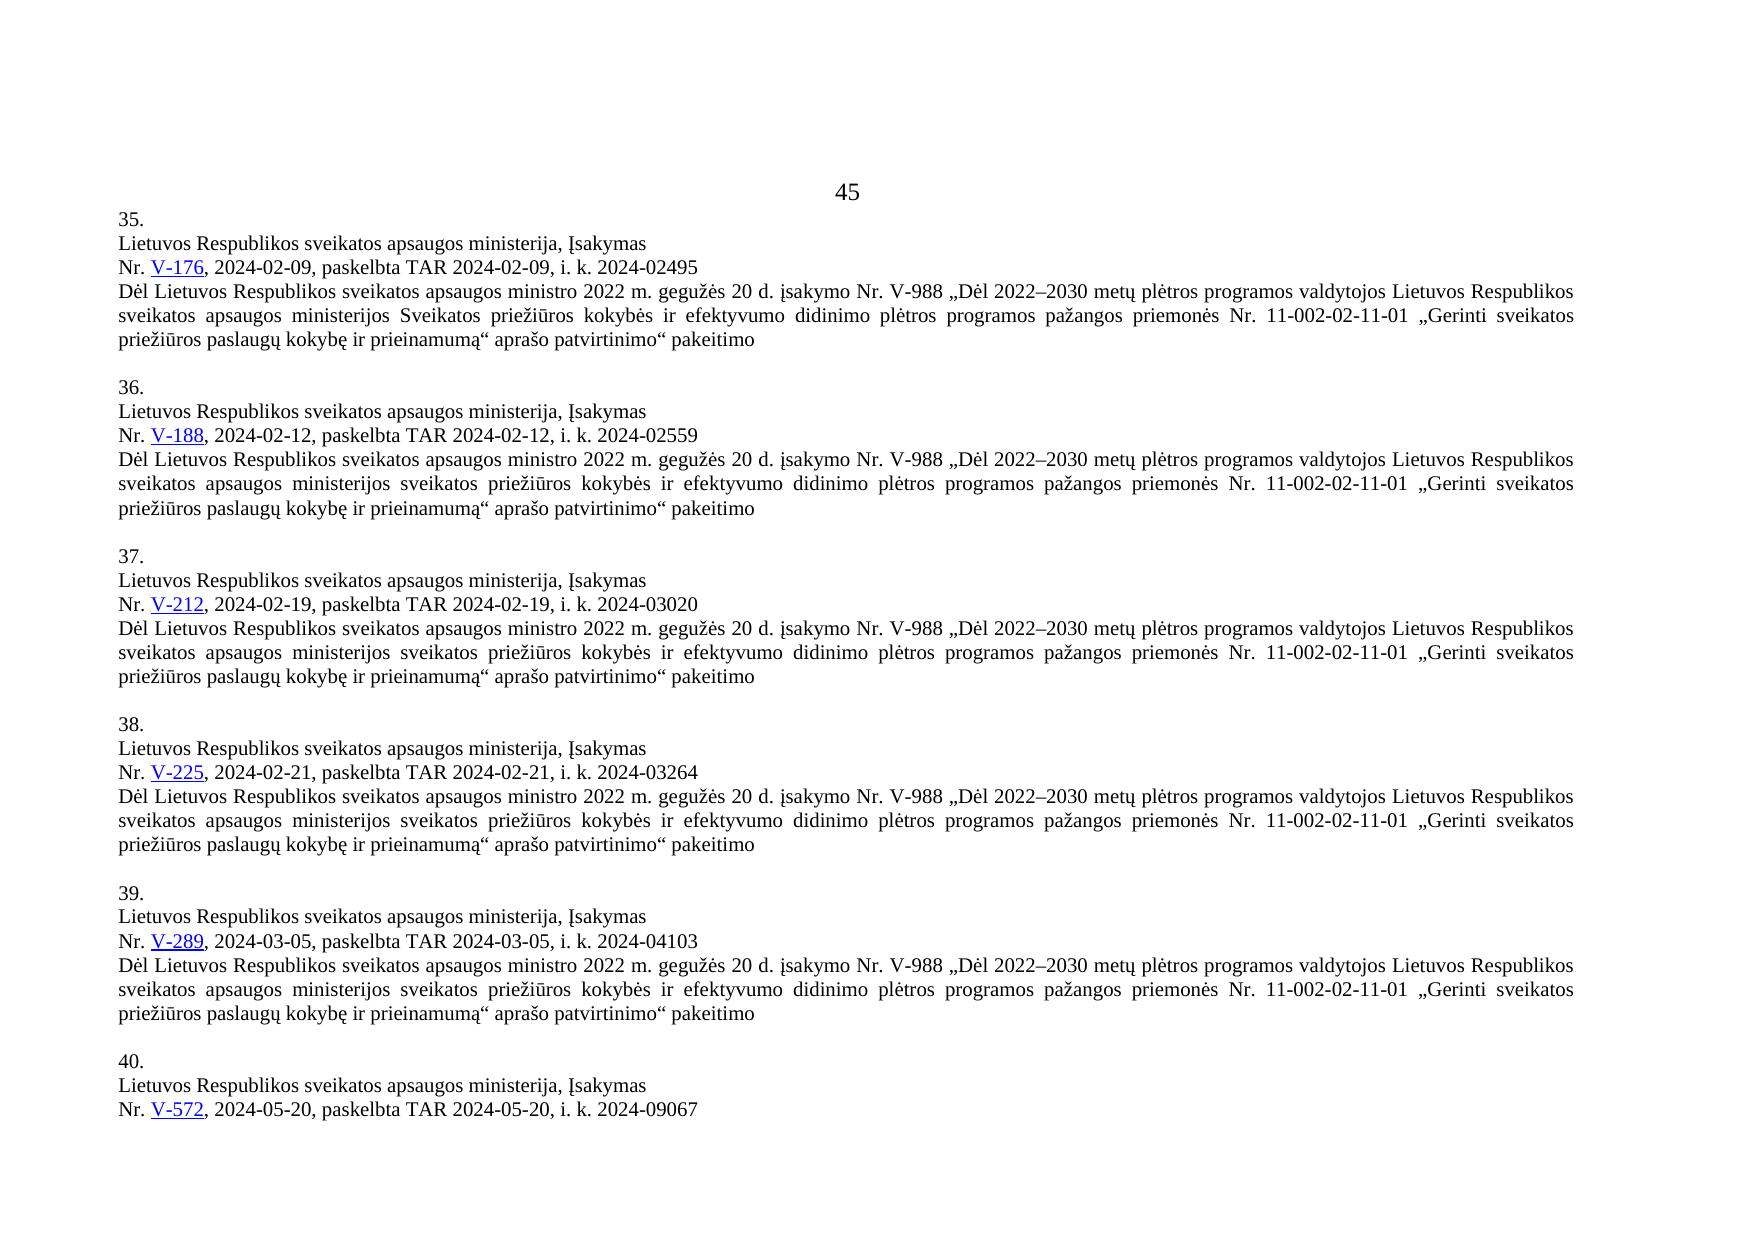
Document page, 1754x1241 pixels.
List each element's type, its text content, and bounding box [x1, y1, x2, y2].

text Lietuvos Respublikos sveikatos apsaugos ministerija, Įsakymas [118, 231, 1577, 255]
text Nr. V-572, 2024-05-20, paskelbta TAR 2024-05-20, i. k. 2024-09067 [118, 1097, 1577, 1121]
text Nr. V-176, 2024-02-09, paskelbta TAR 2024-02-09, i. k. 2024-02495 [118, 255, 1577, 279]
text 36. [118, 375, 1577, 399]
text Nr. V-225, 2024-02-21, paskelbta TAR 2024-02-21, i. k. 2024-03264 [118, 760, 1577, 784]
text 37. [118, 543, 1577, 568]
text Lietuvos Respublikos sveikatos apsaugos ministerija, Įsakymas [118, 568, 1577, 592]
text 39. [118, 880, 1577, 904]
text Dėl Lietuvos Respublikos sveikatos apsaugos ministro 2022 m. gegužės 20 d. įsakymo Nr. V-988 „Dėl 2022–2030 metų plėtros programos valdytojos Lietuvos Respublikos sveikatos apsaugos ministerijos sveikatos priežiūros kokybės ir efektyvumo didinimo plėtros programos pažangos priemonės Nr. 11-002-02-11-01 „Gerinti sveikatos priežiūros paslaugų kokybę ir prieinamumą“ aprašo patvirtinimo“ pakeitimo [118, 447, 1577, 519]
text Dėl Lietuvos Respublikos sveikatos apsaugos ministro 2022 m. gegužės 20 d. įsakymo Nr. V-988 „Dėl 2022–2030 metų plėtros programos valdytojos Lietuvos Respublikos sveikatos apsaugos ministerijos sveikatos priežiūros kokybės ir efektyvumo didinimo plėtros programos pažangos priemonės Nr. 11-002-02-11-01 „Gerinti sveikatos priežiūros paslaugų kokybę ir prieinamumą“ aprašo patvirtinimo“ pakeitimo [118, 953, 1577, 1025]
text 40. [118, 1049, 1577, 1073]
text 35. [118, 207, 1577, 231]
text Dėl Lietuvos Respublikos sveikatos apsaugos ministro 2022 m. gegužės 20 d. įsakymo Nr. V-988 „Dėl 2022–2030 metų plėtros programos valdytojos Lietuvos Respublikos sveikatos apsaugos ministerijos sveikatos priežiūros kokybės ir efektyvumo didinimo plėtros programos pažangos priemonės Nr. 11-002-02-11-01 „Gerinti sveikatos priežiūros paslaugų kokybę ir prieinamumą“ aprašo patvirtinimo“ pakeitimo [118, 616, 1577, 688]
text 38. [118, 712, 1577, 736]
text Lietuvos Respublikos sveikatos apsaugos ministerija, Įsakymas [118, 1073, 1577, 1097]
text Lietuvos Respublikos sveikatos apsaugos ministerija, Įsakymas [118, 904, 1577, 928]
text Nr. V-212, 2024-02-19, paskelbta TAR 2024-02-19, i. k. 2024-03020 [118, 592, 1577, 616]
text Dėl Lietuvos Respublikos sveikatos apsaugos ministro 2022 m. gegužės 20 d. įsakymo Nr. V-988 „Dėl 2022–2030 metų plėtros programos valdytojos Lietuvos Respublikos sveikatos apsaugos ministerijos Sveikatos priežiūros kokybės ir efektyvumo didinimo plėtros programos pažangos priemonės Nr. 11-002-02-11-01 „Gerinti sveikatos priežiūros paslaugų kokybę ir prieinamumą“ aprašo patvirtinimo“ pakeitimo [118, 279, 1577, 351]
text Nr. V-289, 2024-03-05, paskelbta TAR 2024-03-05, i. k. 2024-04103 [118, 928, 1577, 953]
text Nr. V-188, 2024-02-12, paskelbta TAR 2024-02-12, i. k. 2024-02559 [118, 423, 1577, 447]
text Dėl Lietuvos Respublikos sveikatos apsaugos ministro 2022 m. gegužės 20 d. įsakymo Nr. V-988 „Dėl 2022–2030 metų plėtros programos valdytojos Lietuvos Respublikos sveikatos apsaugos ministerijos sveikatos priežiūros kokybės ir efektyvumo didinimo plėtros programos pažangos priemonės Nr. 11-002-02-11-01 „Gerinti sveikatos priežiūros paslaugų kokybę ir prieinamumą“ aprašo patvirtinimo“ pakeitimo [118, 784, 1577, 856]
text Lietuvos Respublikos sveikatos apsaugos ministerija, Įsakymas [118, 399, 1577, 423]
text Lietuvos Respublikos sveikatos apsaugos ministerija, Įsakymas [118, 736, 1577, 760]
